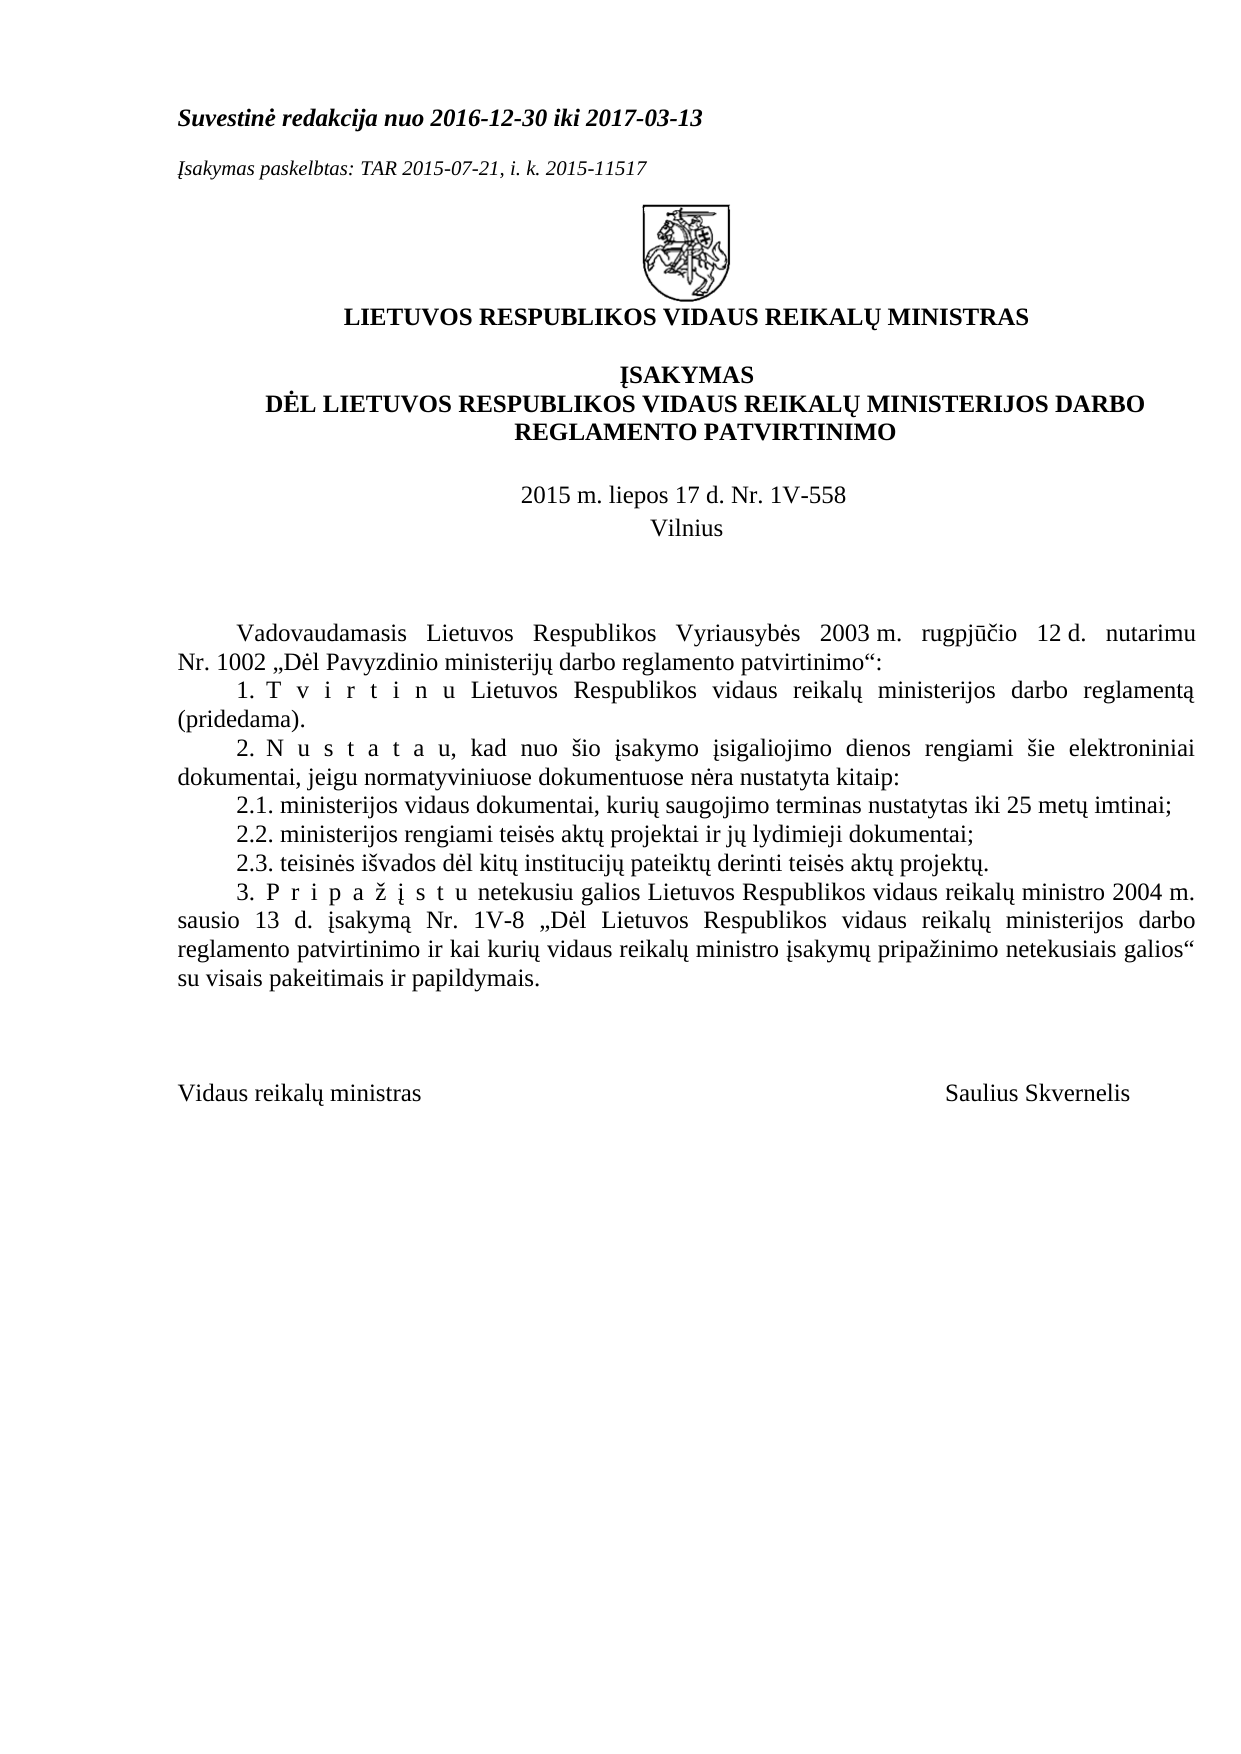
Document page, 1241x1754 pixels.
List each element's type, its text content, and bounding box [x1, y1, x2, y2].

text Įsakymas paskelbtas: TAR 2015-07-21, i. k. 2015-11517 [177, 156, 1196, 180]
text 2.3. teisinės išvados dėl kitų institucijų pateiktų derinti teisės aktų projektų. [177, 848, 1196, 877]
text 2015 m. liepos 17 d. Nr. 1V-558 [177, 480, 1196, 508]
text 2.2. ministerijos rengiami teisės aktų projektai ir jų lydimieji dokumentai; [177, 819, 1196, 848]
text LIETUVOS RESPUBLIKOS VIDAUS REIKALŲ MINISTRAS [177, 302, 1196, 331]
text ĮSAKYMAS [177, 360, 1196, 389]
text Suvestinė redakcija nuo 2016-12-30 iki 2017-03-13 [177, 103, 1196, 132]
text 3. P r i p a ž į s t u netekusiu galios Lietuvos Respublikos vidaus reikalų ministro 2004 m. sausio 13 d. įsakymą Nr. 1V-8 „Dėl Lietuvos Respublikos vidaus reikalų ministerijos darbo reglamento patvirtinimo ir kai kurių vidaus reikalų ministro įsakymų pripažinimo netekusiais galios“ su visais pakeitimais ir papildymais. [177, 877, 1196, 992]
text DĖL LIETUVOS RESPUBLIKOS VIDAUS REIKALŲ MINISTERIJOS DARBO REGLAMENTO PATVIRTINIMO [215, 389, 1196, 446]
text 1. T v i r t i n u Lietuvos Respublikos vidaus reikalų ministerijos darbo reglamentą (pridedama). [177, 676, 1196, 733]
text 2.1. ministerijos vidaus dokumentai, kurių saugojimo terminas nustatytas iki 25 metų imtinai; [177, 791, 1196, 819]
text Vilnius [177, 513, 1196, 542]
text Vidaus reikalų ministras Saulius Skvernelis [177, 1078, 1196, 1107]
text Vadovaudamasis Lietuvos Respublikos Vyriausybės 2003 m. rugpjūčio 12 d. nutarimu Nr. 1002 „Dėl Pavyzdinio ministerijų darbo reglamento patvirtinimo“: [177, 618, 1196, 676]
text 2. N u s t a t a u, kad nuo šio įsakymo įsigaliojimo dienos rengiami šie elektroniniai dokumentai, jeigu normatyviniuose dokumentuose nėra nustatyta kitaip: [177, 733, 1196, 791]
